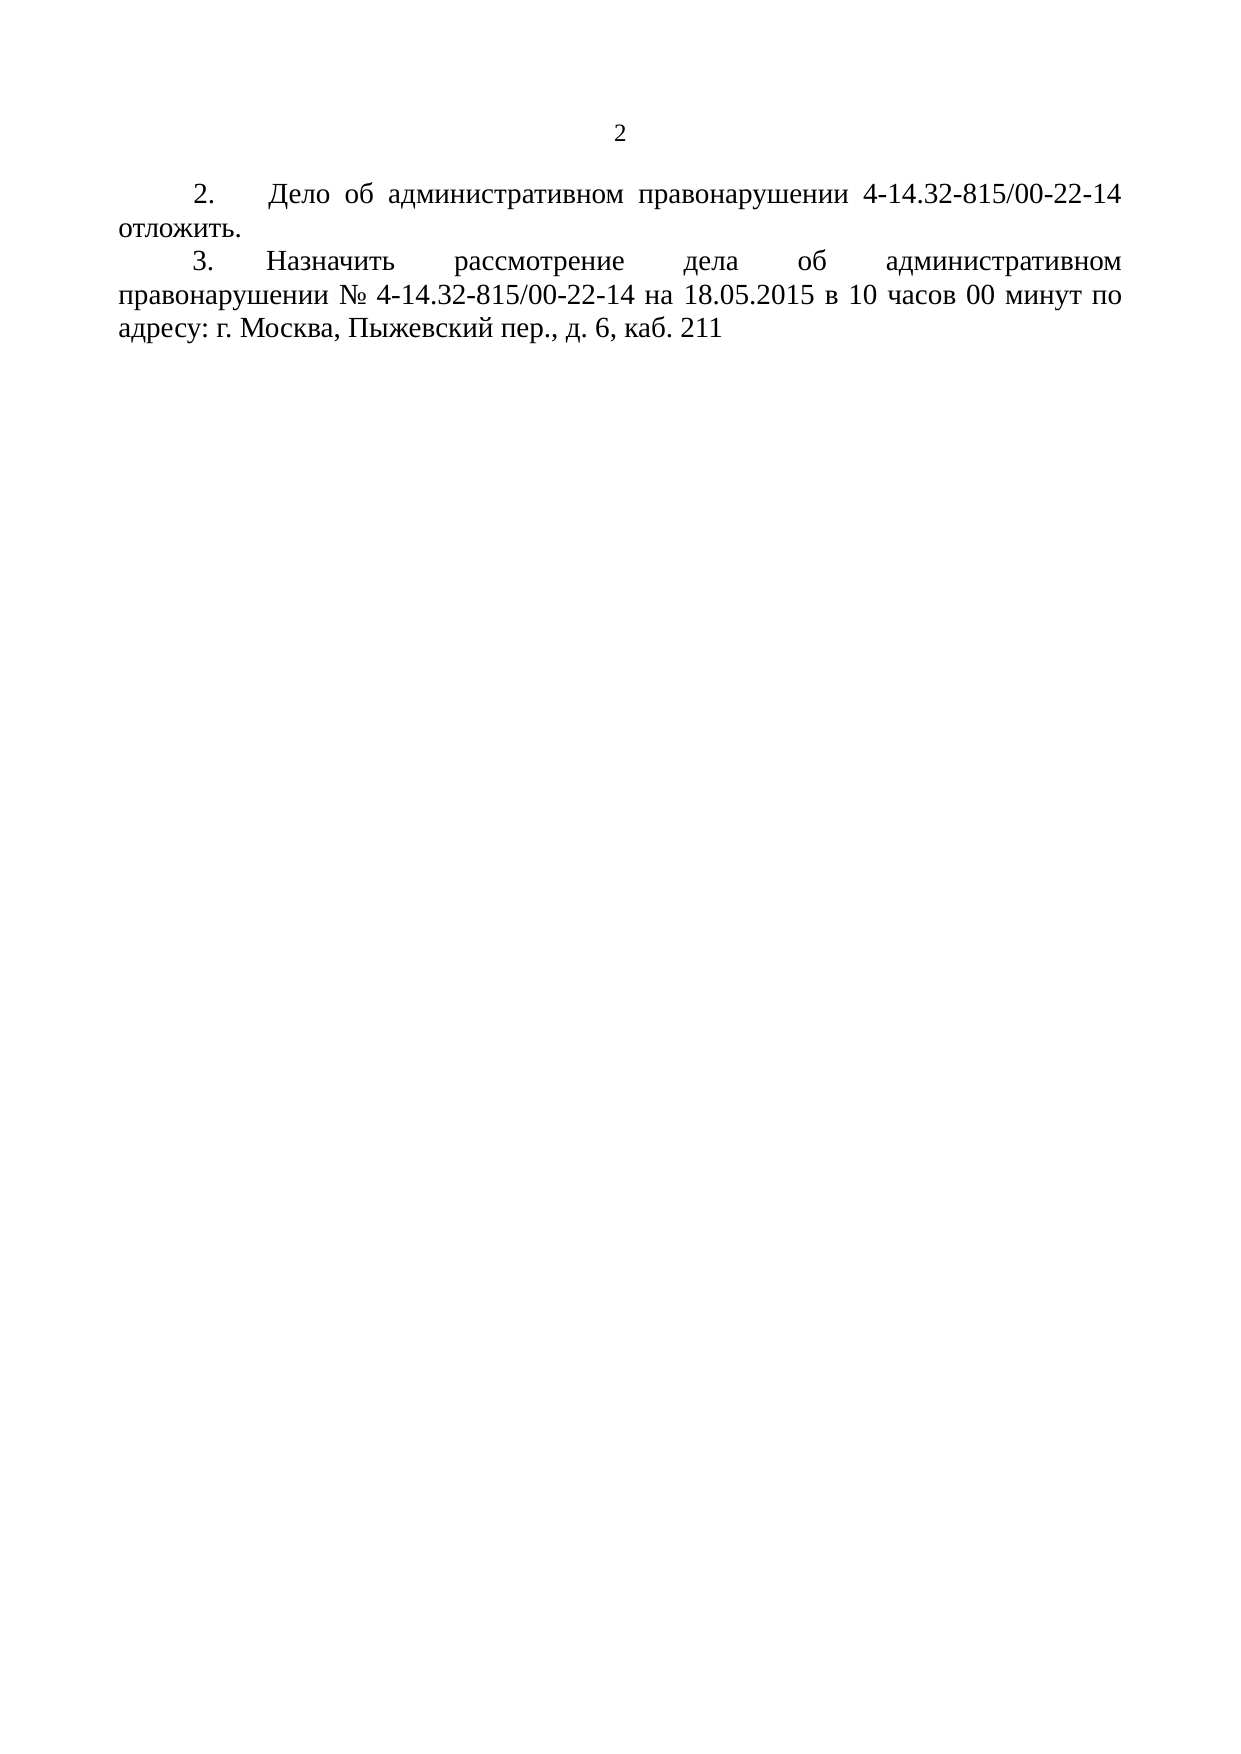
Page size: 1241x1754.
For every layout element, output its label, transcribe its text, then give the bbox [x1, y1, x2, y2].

text 3. Назначить рассмотрение дела об административном правонарушении № 4-14.32-815/00-22-14 на 18.05.2015 в 10 часов 00 минут по адресу: г. Москва, Пыжевский пер., д. 6, каб. 211 [118, 243, 1122, 344]
list Дело об административном правонарушении 4-14.32-815/00-22-14 отложить. [118, 176, 1122, 243]
